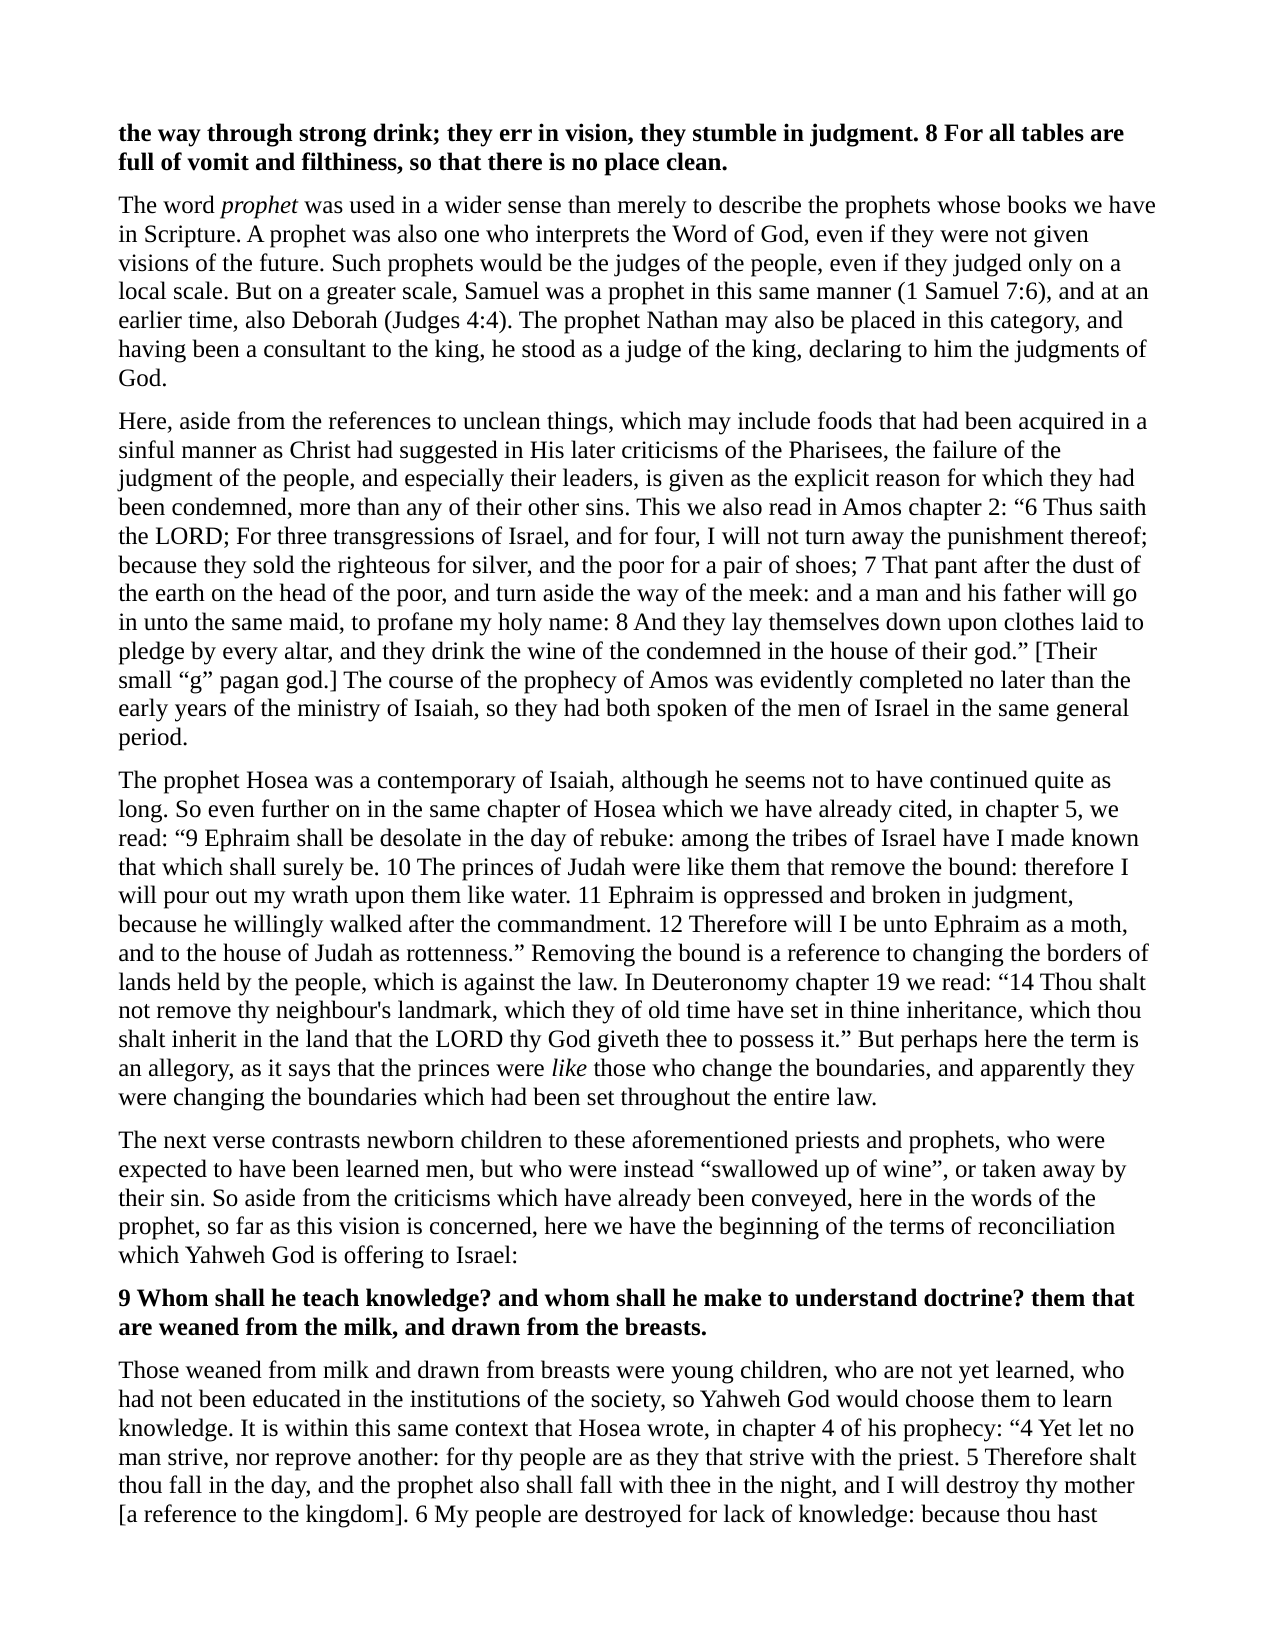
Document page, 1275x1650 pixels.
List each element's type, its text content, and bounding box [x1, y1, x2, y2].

text The next verse contrasts newborn children to these aforementioned priests and prophets, who were expected to have been learned men, but who were instead “swallowed up of wine”, or taken away by their sin. So aside from the criticisms which have already been conveyed, here in the words of the prophet, so far as this vision is concerned, here we have the beginning of the terms of reconciliation which Yahweh God is offering to Israel: [118, 1125, 1157, 1269]
text 9 Whom shall he teach knowledge? and whom shall he make to understand doctrine? them that are weaned from the milk, and drawn from the breasts. [118, 1283, 1157, 1341]
text The prophet Hosea was a contemporary of Isaiah, although he seems not to have continued quite as long. So even further on in the same chapter of Hosea which we have already cited, in chapter 5, we read: “9 Ephraim shall be desolate in the day of rebuke: among the tribes of Israel have I made known that which shall surely be. 10 The princes of Judah were like them that remove the bound: therefore I will pour out my wrath upon them like water. 11 Ephraim is oppressed and broken in judgment, because he willingly walked after the commandment. 12 Therefore will I be unto Ephraim as a moth, and to the house of Judah as rottenness.” Removing the bound is a reference to changing the borders of lands held by the people, which is against the law. In Deuteronomy chapter 19 we read: “14 Thou shalt not remove thy neighbour's landmark, which they of old time have set in thine inheritance, which thou shalt inherit in the land that the LORD thy God giveth thee to possess it.” But perhaps here the term is an allegory, as it says that the princes were like those who change the boundaries, and apparently they were changing the boundaries which had been set throughout the entire law. [118, 766, 1157, 1111]
text The word prophet was used in a wider sense than merely to describe the prophets whose books we have in Scripture. A prophet was also one who interprets the Word of God, even if they were not given visions of the future. Such prophets would be the judges of the people, even if they judged only on a local scale. But on a greater scale, Samuel was a prophet in this same manner (1 Samuel 7:6), and at an earlier time, also Deborah (Judges 4:4). The prophet Nathan may also be placed in this category, and having been a consultant to the king, he stood as a judge of the king, declaring to him the judgments of God. [118, 190, 1157, 391]
text Here, aside from the references to unclean things, which may include foods that had been acquired in a sinful manner as Christ had suggested in His later criticisms of the Pharisees, the failure of the judgment of the people, and especially their leaders, is given as the explicit reason for which they had been condemned, more than any of their other sins. This we also read in Amos chapter 2: “6 Thus saith the LORD; For three transgressions of Israel, and for four, I will not turn away the punishment thereof; because they sold the righteous for silver, and the poor for a pair of shoes; 7 That pant after the dust of the earth on the head of the poor, and turn aside the way of the meek: and a man and his father will go in unto the same maid, to profane my holy name: 8 And they lay themselves down upon clothes laid to pledge by every altar, and they drink the wine of the condemned in the house of their god.” [Their small “g” pagan god.] The course of the prophecy of Amos was evidently completed no later than the early years of the ministry of Isaiah, so they had both spoken of the men of Israel in the same general period. [118, 406, 1157, 751]
text Those weaned from milk and drawn from breasts were young children, who are not yet learned, who had not been educated in the institutions of the society, so Yahweh God would choose them to learn knowledge. It is within this same context that Hosea wrote, in chapter 4 of his prophecy: “4 Yet let no man strive, nor reprove another: for thy people are as they that strive with the priest. 5 Therefore shalt thou fall in the day, and the prophet also shall fall with thee in the night, and I will destroy thy mother [a reference to the kingdom]. 6 My people are destroyed for lack of knowledge: because thou hast [118, 1356, 1157, 1528]
text the way through strong drink; they err in vision, they stumble in judgment. 8 For all tables are full of vomit and filthiness, so that there is no place clean. [118, 118, 1157, 176]
